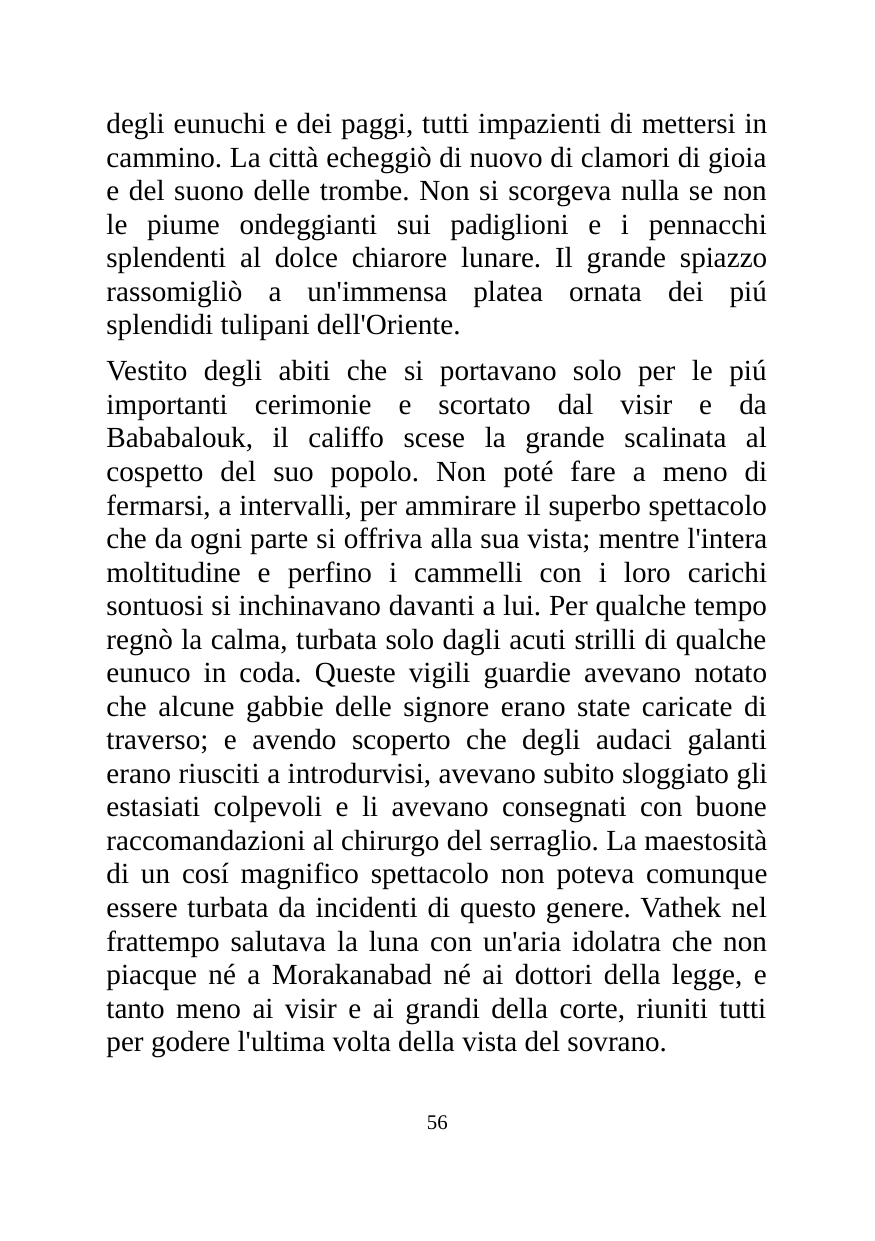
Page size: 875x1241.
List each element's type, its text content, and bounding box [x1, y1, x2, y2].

text degli eunuchi e dei paggi, tutti impazienti di mettersi in cammino. La città echeggiò di nuovo di clamori di gioia e del suono delle trombe. Non si scorgeva nulla se non le piume ondeggianti sui padiglioni e i pennacchi splendenti al dolce chiarore lunare. Il grande spiazzo rassomigliò a un'immensa platea ornata dei piú splendidi tulipani dell'Oriente. [106, 106, 768, 341]
text Vestito degli abiti che si portavano solo per le piú importanti cerimonie e scortato dal visir e da Bababalouk, il califfo scese la grande scalinata al cospetto del suo popolo. Non poté fare a meno di fermarsi, a intervalli, per ammirare il superbo spettacolo che da ogni parte si offriva alla sua vista; mentre l'intera moltitudine e perfino i cammelli con i loro carichi sontuosi si inchinavano davanti a lui. Per qualche tempo regnò la calma, turbata solo dagli acuti strilli di qualche eunuco in coda. Queste vigili guardie avevano notato che alcune gabbie delle signore erano state caricate di traverso; e avendo scoperto che degli audaci galanti erano riusciti a introdurvisi, avevano subito sloggiato gli estasiati colpevoli e li avevano consegnati con buone raccomandazioni al chirurgo del serraglio. La maestosità di un cosí magnifico spettacolo non poteva comunque essere turbata da incidenti di questo genere. Vathek nel frattempo salutava la luna con un'aria idolatra che non piacque né a Morakanabad né ai dottori della legge, e tanto meno ai visir e ai grandi della corte, riuniti tutti per godere l'ultima volta della vista del sovrano. [106, 353, 768, 1058]
